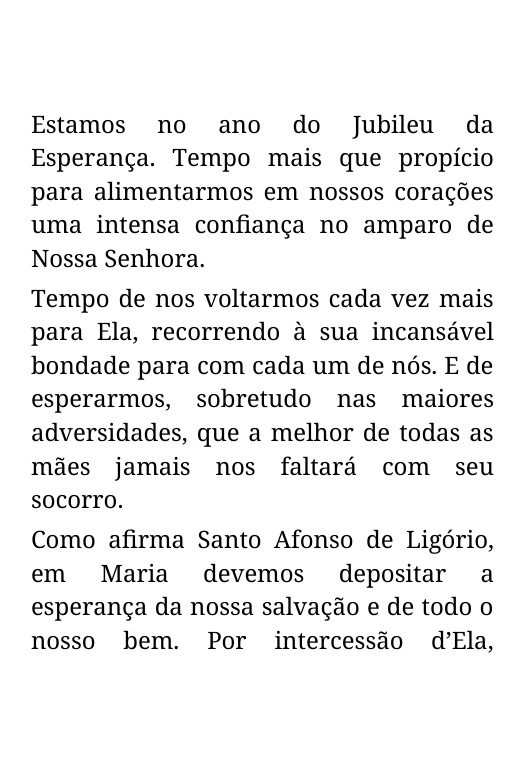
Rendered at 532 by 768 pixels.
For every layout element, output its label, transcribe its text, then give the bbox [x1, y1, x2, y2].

text Estamos no ano do Jubileu da Esperança. Tempo mais que propício para alimentarmos em nossos corações uma intensa confiança no amparo de Nossa Senhora. [31, 108, 494, 274]
text Como afirma Santo Afonso de Ligório, em Maria devemos depositar a esperança da nossa salvação e de todo o nosso bem. Por intercessão d’Ela, [31, 523, 494, 656]
text Tempo de nos voltarmos cada vez mais para Ela, recorrendo à sua incansável bondade para com cada um de nós. E de esperarmos, sobretudo nas maiores adversidades, que a melhor de todas as mães jamais nos faltará com seu socorro. [31, 282, 494, 516]
